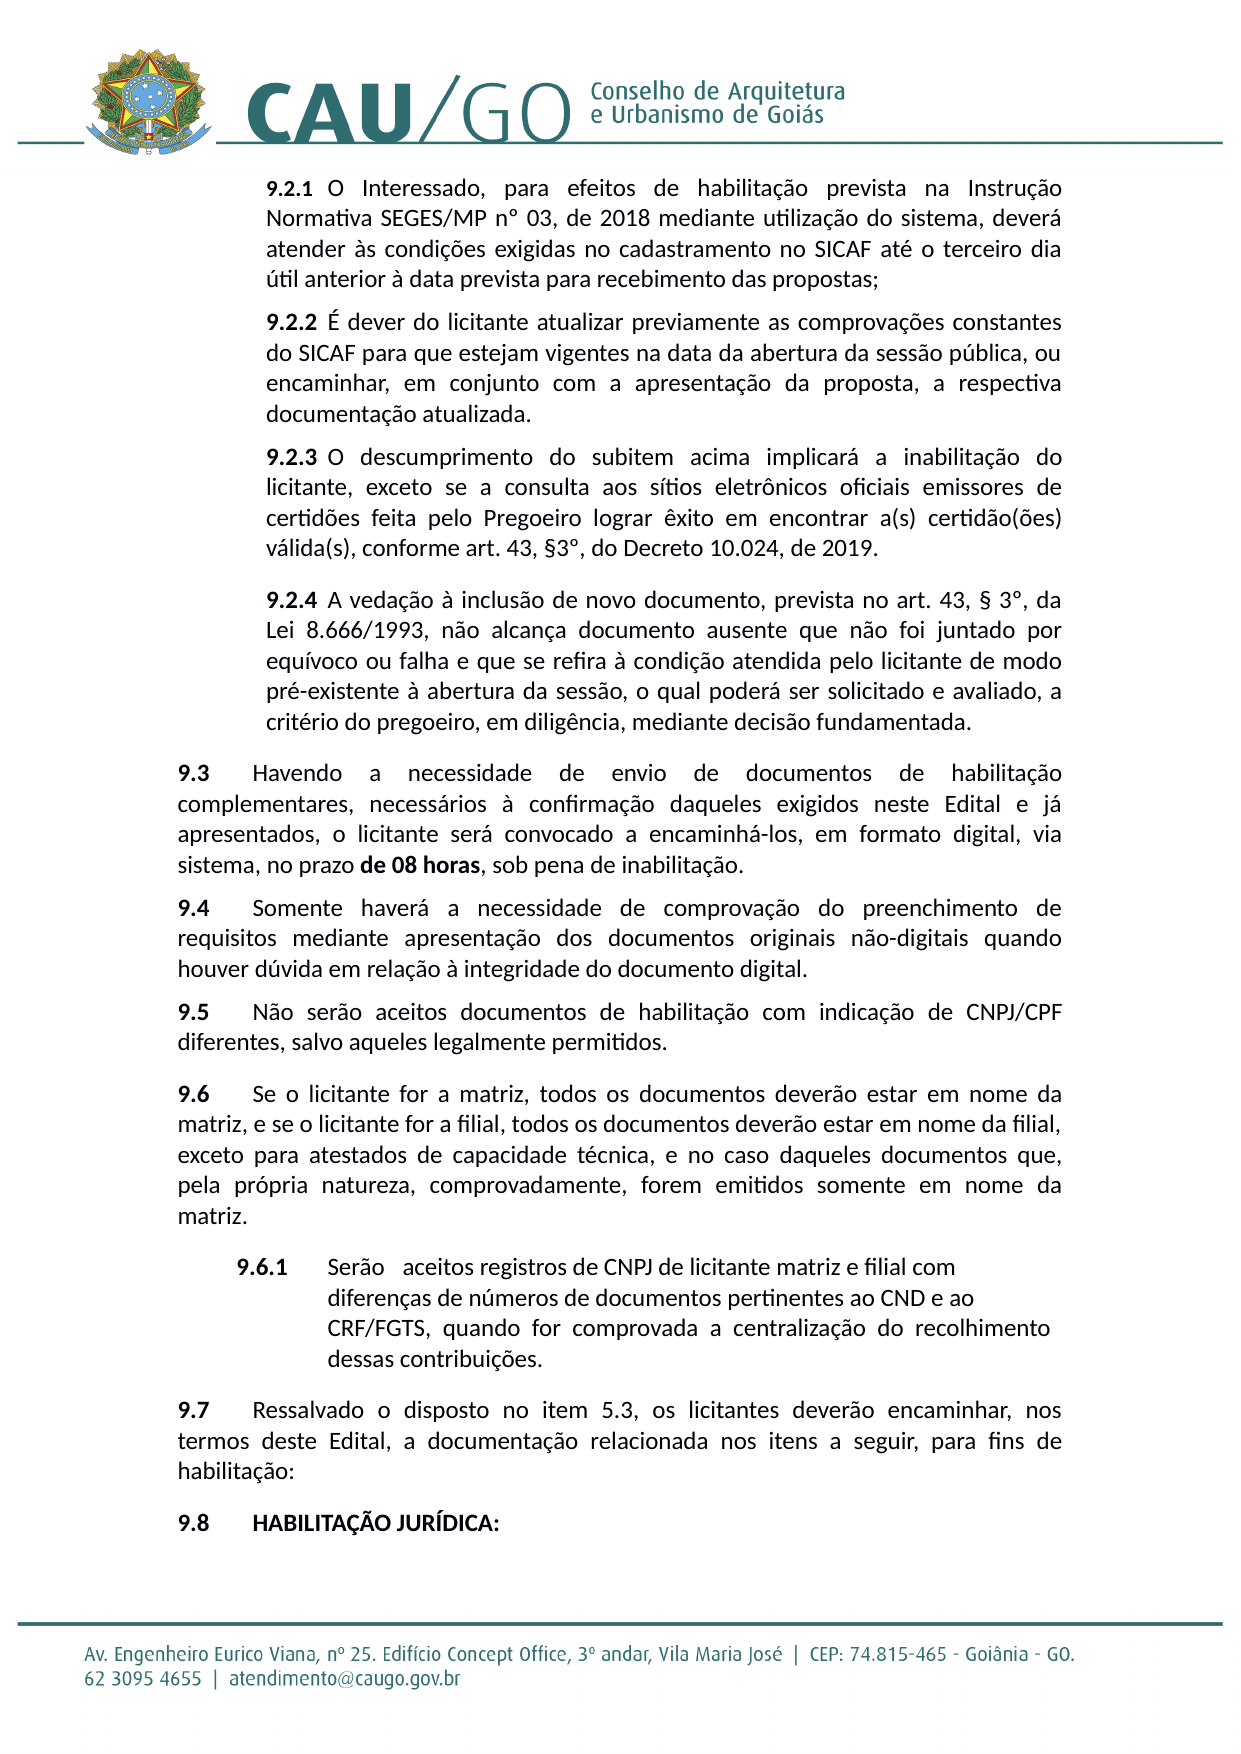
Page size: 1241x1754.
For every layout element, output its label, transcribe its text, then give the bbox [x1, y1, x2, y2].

list A vedação à inclusão de novo documento, prevista no art. 43, § 3º, da Lei 8.666/1993, não alcança documento ausente que não foi juntado por equívoco ou falha e que se refira à condição atendida pelo licitante de modo pré-existente à abertura da sessão, o qual poderá ser solicitado e avaliado, a critério do pregoeiro, em diligência, mediante decisão fundamentada. [266, 584, 1063, 737]
picture [0, 0, 1239, 172]
list Somente haverá a necessidade de comprovação do preenchimento de requisitos mediante apresentação dos documentos originais não-digitais quando houver dúvida em relação à integridade do documento digital. [177, 892, 1063, 983]
list O descumprimento do subitem acima implicará a inabilitação do licitante, exceto se a consulta aos sítios eletrônicos oficiais emissores de certidões feita pelo Pregoeiro lograr êxito em encontrar a(s) certidão(ões) válida(s), conforme art. 43, §3º, do Decreto 10.024, de 2019. [266, 441, 1063, 563]
list Ressalvado o disposto no item 5.3, os licitantes deverão encaminhar, nos termos deste Edital, a documentação relacionada nos itens a seguir, para fins de habilitação: [177, 1394, 1063, 1486]
list Não serão aceitos documentos de habilitação com indicação de CNPJ/CPF diferentes, salvo aqueles legalmente permitidos. [177, 996, 1063, 1057]
list Havendo a necessidade de envio de documentos de habilitação complementares, necessários à confirmação daqueles exigidos neste Edital e já apresentados, o licitante será convocado a encaminhá-los, em formato digital, via sistema, no prazo de 08 horas, sob pena de inabilitação. [177, 757, 1063, 879]
list O Interessado, para efeitos de habilitação prevista na Instrução Normativa SEGES/MP nº 03, de 2018 mediante utilização do sistema, deverá atender às condições exigidas no cadastramento no SICAF até o terceiro dia útil anterior à data prevista para recebimento das propostas; [266, 172, 1063, 294]
list Se o licitante for a matriz, todos os documentos deverão estar em nome da matriz, e se o licitante for a filial, todos os documentos deverão estar em nome da filial, exceto para atestados de capacidade técnica, e no caso daqueles documentos que, pela própria natureza, comprovadamente, forem emitidos somente em nome da matriz. [177, 1078, 1063, 1231]
list HABILITAÇÃO JURÍDICA: [177, 1507, 1063, 1537]
picture [0, 1605, 1240, 1754]
list É dever do licitante atualizar previamente as comprovações constantes do SICAF para que estejam vigentes na data da abertura da sessão pública, ou encaminhar, em conjunto com a apresentação da proposta, a respectiva documentação atualizada. [266, 306, 1063, 428]
list Serão aceitos registros de CNPJ de licitante matriz e filial com diferenças de números de documentos pertinentes ao CND e ao CRF/FGTS, quando for comprovada a centralização do recolhimento dessas contribuições. [177, 1251, 1063, 1373]
